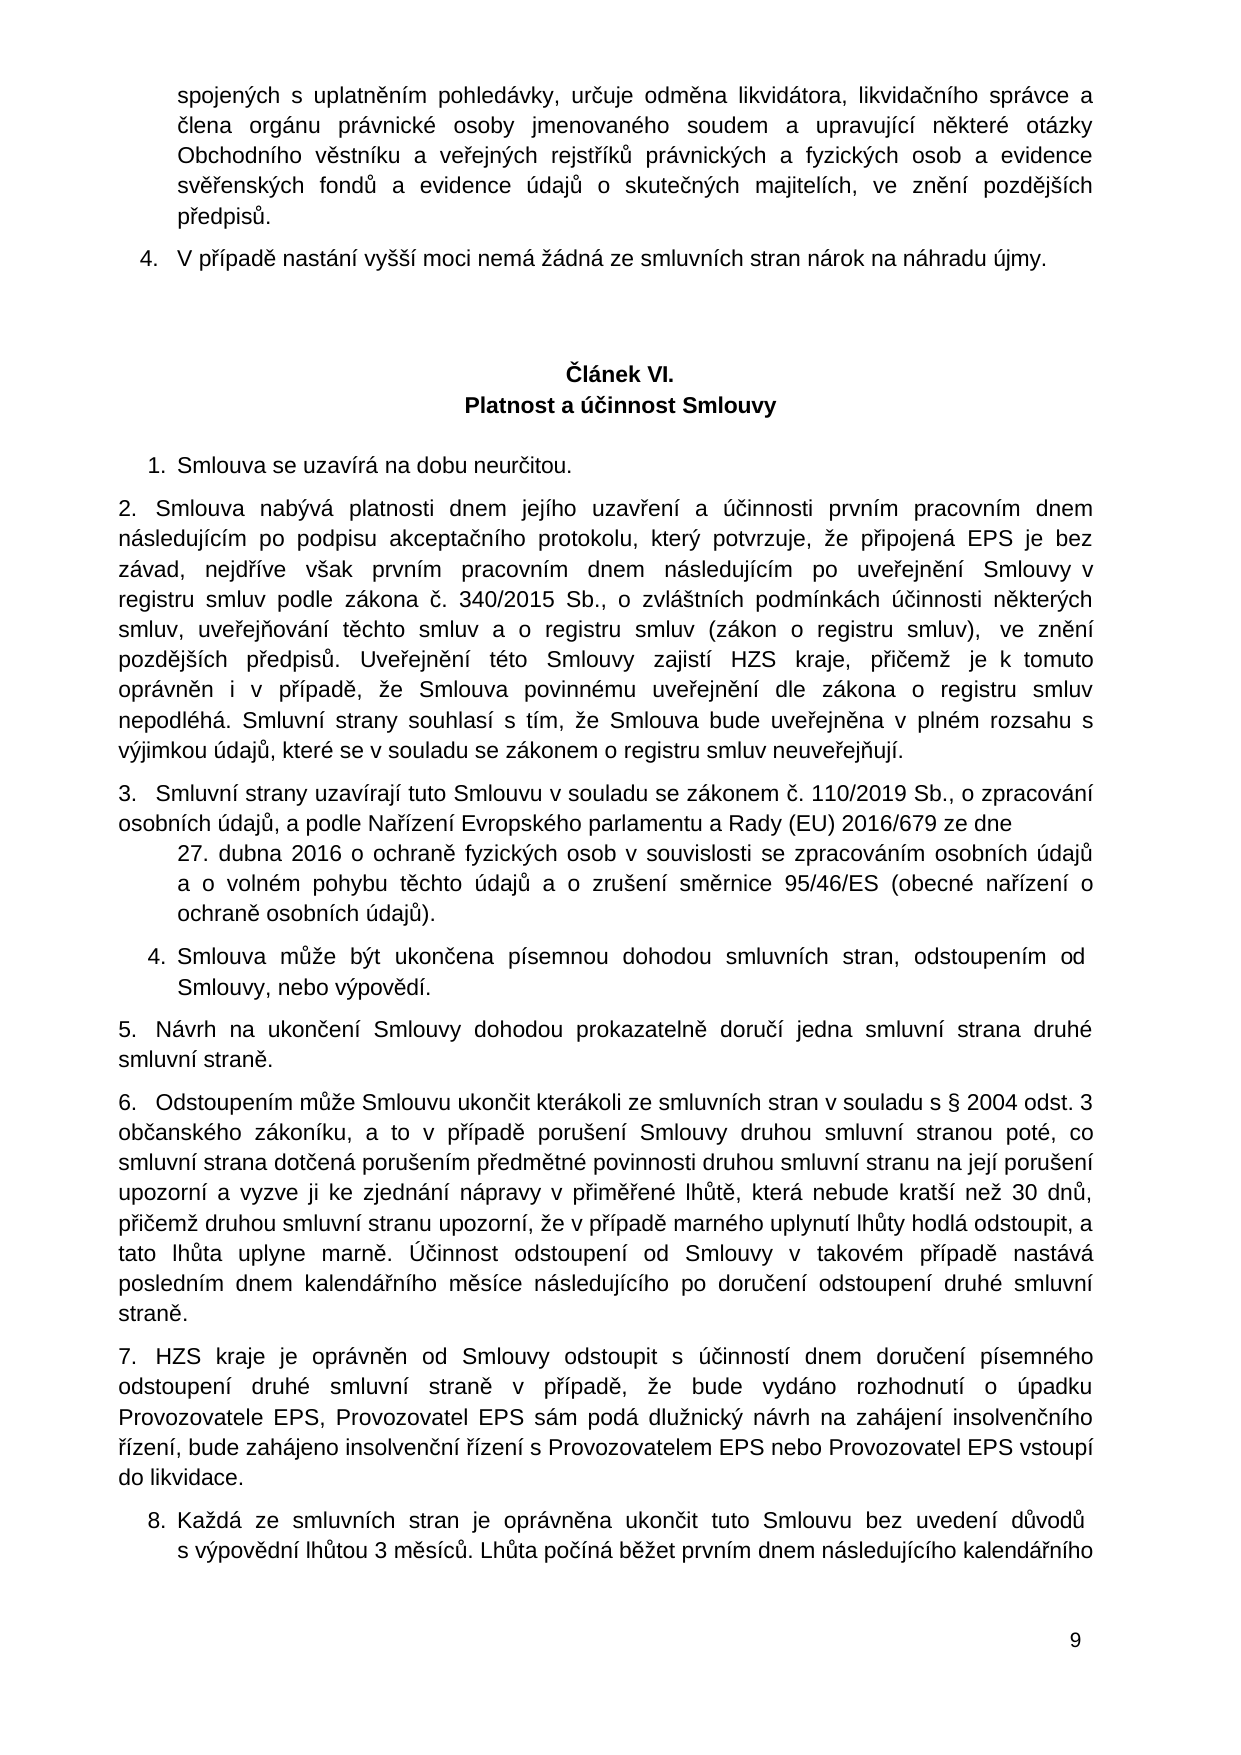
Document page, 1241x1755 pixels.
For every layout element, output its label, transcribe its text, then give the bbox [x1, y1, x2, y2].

list Odstoupením může Smlouvu ukončit kterákoli ze smluvních stran v souladu s § 2004 odst. 3 občanského zákoníku, a to v případě porušení Smlouvy druhou smluvní stranou poté, co smluvní strana dotčená porušením předmětné povinnosti druhou smluvní stranu na její porušení upozorní a vyzve ji ke zjednání nápravy v přiměřené lhůtě, která nebude kratší než 30 dnů, přičemž druhou smluvní stranu upozorní, že v případě marného uplynutí lhůty hodlá odstoupit, a tato lhůta uplyne marně. Účinnost odstoupení od Smlouvy v takovém případě nastává posledním dnem kalendářního měsíce následujícího po doručení odstoupení druhé smluvní straně. [118, 1089, 1093, 1327]
list Návrh na ukončení Smlouvy dohodou prokazatelně doručí jedna smluvní strana druhé smluvní straně. [118, 1016, 1093, 1073]
text Smlouvy, nebo výpovědí. [177, 973, 1108, 1000]
list Každá ze smluvních stran je oprávněna ukončit tuto Smlouvu bez uvedení důvodů [147, 1507, 1108, 1533]
text Platnost a účinnost Smlouvy [139, 392, 1102, 418]
list V případě nastání vyšší moci nemá žádná ze smluvních stran nárok na náhradu újmy. [139, 245, 1108, 272]
list HZS kraje je oprávněn od Smlouvy odstoupit s účinností dnem doručení písemného odstoupení druhé smluvní straně v případě, že bude vydáno rozhodnutí o úpadku Provozovatele EPS, Provozovatel EPS sám podá dlužnický návrh na zahájení insolvenčního řízení, bude zahájeno insolvenční řízení s Provozovatelem EPS nebo Provozovatel EPS vstoupí do likvidace. [118, 1343, 1093, 1490]
text 27. dubna 2016 o ochraně fyzických osob v souvislosti se zpracováním osobních údajů a o volném pohybu těchto údajů a o zrušení směrnice 95/46/ES (obecné nařízení o ochraně osobních údajů). [177, 840, 1093, 927]
text spojených s uplatněním pohledávky, určuje odměna likvidátora, likvidačního správce a člena orgánu právnické osoby jmenovaného soudem a upravující některé otázky Obchodního věstníku a veřejných rejstříků právnických a fyzických osob a evidence svěřenských fondů a evidence údajů o skutečných majitelích, ve znění pozdějších předpisů. [177, 82, 1093, 229]
list Smlouva se uzavírá na dobu neurčitou. [147, 452, 1108, 479]
subtitle Článek VI. [151, 361, 1089, 388]
text s výpovědní lhůtou 3 měsíců. Lhůta počíná běžet prvním dnem následujícího kalendářního [177, 1537, 1108, 1563]
list Smluvní strany uzavírají tuto Smlouvu v souladu se zákonem č. 110/2019 Sb., o zpracování osobních údajů, a podle Nařízení Evropského parlamentu a Rady (EU) 2016/679 ze dne [118, 779, 1093, 836]
list Smlouva nabývá platnosti dnem jejího uzavření a účinnosti prvním pracovním dnem následujícím po podpisu akceptačního protokolu, který potvrzuje, že připojená EPS je bez závad, nejdříve však prvním pracovním dnem následujícím po uveřejnění Smlouvy v registru smluv podle zákona č. 340/2015 Sb., o zvláštních podmínkách účinnosti některých smluv, uveřejňování těchto smluv a o registru smluv (zákon o registru smluv), ve znění pozdějších předpisů. Uveřejnění této Smlouvy zajistí HZS kraje, přičemž je k tomuto oprávněn i v případě, že Smlouva povinnému uveřejnění dle zákona o registru smluv nepodléhá. Smluvní strany souhlasí s tím, že Smlouva bude uveřejněna v plném rozsahu s výjimkou údajů, které se v souladu se zákonem o registru smluv neuveřejňují. [118, 495, 1094, 763]
list Smlouva může být ukončena písemnou dohodou smluvních stran, odstoupením od [147, 943, 1108, 969]
